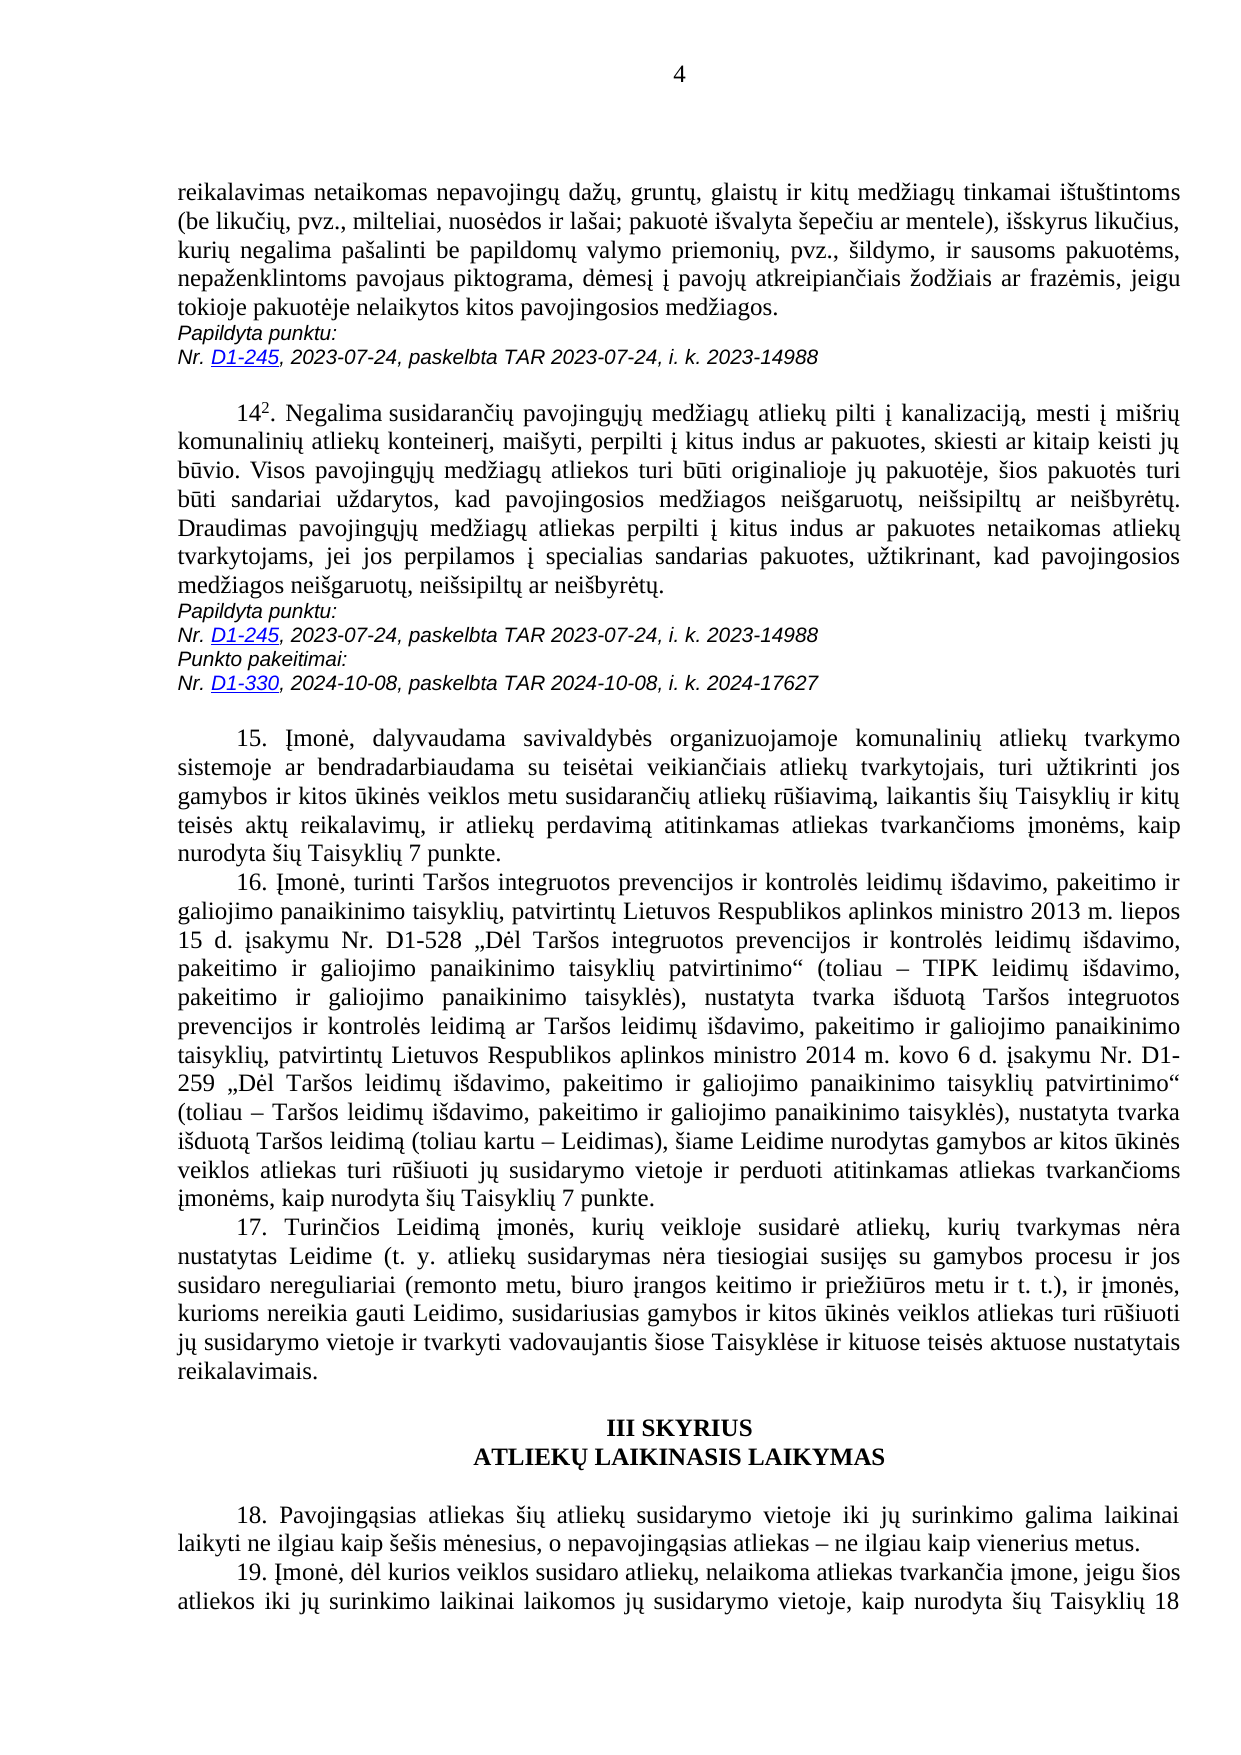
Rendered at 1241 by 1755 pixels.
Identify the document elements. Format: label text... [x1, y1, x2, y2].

text 15. Įmonė, dalyvaudama savivaldybės organizuojamoje komunalinių atliekų tvarkymo sistemoje ar bendradarbiaudama su teisėtai veikiančiais atliekų tvarkytojais, turi užtikrinti jos gamybos ir kitos ūkinės veiklos metu susidarančių atliekų rūšiavimą, laikantis šių Taisyklių ir kitų teisės aktų reikalavimų, ir atliekų perdavimą atitinkamas atliekas tvarkančioms įmonėms, kaip nurodyta šių Taisyklių 7 punkte. [177, 723, 1181, 867]
text Papildyta punktu: [177, 599, 1181, 623]
text Nr. D1-245, 2023-07-24, paskelbta TAR 2023-07-24, i. k. 2023-14988 [177, 345, 1181, 369]
text Nr. D1-330, 2024-10-08, paskelbta TAR 2024-10-08, i. k. 2024-17627 [177, 671, 1181, 695]
text ATLIEKŲ LAIKINASIS LAIKYMAS [177, 1442, 1181, 1471]
text 16. Įmonė, turinti Taršos integruotos prevencijos ir kontrolės leidimų išdavimo, pakeitimo ir galiojimo panaikinimo taisyklių, patvirtintų Lietuvos Respublikos aplinkos ministro 2013 m. liepos 15 d. įsakymu Nr. D1-528 „Dėl Taršos integruotos prevencijos ir kontrolės leidimų išdavimo, pakeitimo ir galiojimo panaikinimo taisyklių patvirtinimo“ (toliau – TIPK leidimų išdavimo, pakeitimo ir galiojimo panaikinimo taisyklės), nustatyta tvarka išduotą Taršos integruotos prevencijos ir kontrolės leidimą ar Taršos leidimų išdavimo, pakeitimo ir galiojimo panaikinimo taisyklių, patvirtintų Lietuvos Respublikos aplinkos ministro 2014 m. kovo 6 d. įsakymu Nr. D1-259 „Dėl Taršos leidimų išdavimo, pakeitimo ir galiojimo panaikinimo taisyklių patvirtinimo“ (toliau – Taršos leidimų išdavimo, pakeitimo ir galiojimo panaikinimo taisyklės), nustatyta tvarka išduotą Taršos leidimą (toliau kartu – Leidimas), šiame Leidime nurodytas gamybos ar kitos ūkinės veiklos atliekas turi rūšiuoti jų susidarymo vietoje ir perduoti atitinkamas atliekas tvarkančioms įmonėms, kaip nurodyta šių Taisyklių 7 punkte. [177, 867, 1181, 1212]
text reikalavimas netaikomas nepavojingų dažų, gruntų, glaistų ir kitų medžiagų tinkamai ištuštintoms (be likučių, pvz., milteliai, nuosėdos ir lašai; pakuotė išvalyta šepečiu ar mentele), išskyrus likučius, kurių negalima pašalinti be papildomų valymo priemonių, pvz., šildymo, ir sausoms pakuotėms, nepaženklintoms pavojaus piktograma, dėmesį į pavojų atkreipiančiais žodžiais ar frazėmis, jeigu tokioje pakuotėje nelaikytos kitos pavojingosios medžiagos. [177, 177, 1181, 321]
text 142. Negalima susidarančių pavojingųjų medžiagų atliekų pilti į kanalizaciją, mesti į mišrių komunalinių atliekų konteinerį, maišyti, perpilti į kitus indus ar pakuotes, skiesti ar kitaip keisti jų būvio. Visos pavojingųjų medžiagų atliekos turi būti originalioje jų pakuotėje, šios pakuotės turi būti sandariai uždarytos, kad pavojingosios medžiagos neišgaruotų, neišsipiltų ar neišbyrėtų. Draudimas pavojingųjų medžiagų atliekas perpilti į kitus indus ar pakuotes netaikomas atliekų tvarkytojams, jei jos perpilamos į specialias sandarias pakuotes, užtikrinant, kad pavojingosios medžiagos neišgaruotų, neišsipiltų ar neišbyrėtų. [177, 398, 1181, 599]
text 18. Pavojingąsias atliekas šių atliekų susidarymo vietoje iki jų surinkimo galima laikinai laikyti ne ilgiau kaip šešis mėnesius, o nepavojingąsias atliekas – ne ilgiau kaip vienerius metus. [177, 1500, 1181, 1557]
text III SKYRIUS [177, 1413, 1181, 1442]
text 17. Turinčios Leidimą įmonės, kurių veikloje susidarė atliekų, kurių tvarkymas nėra nustatytas Leidime (t. y. atliekų susidarymas nėra tiesiogiai susijęs su gamybos procesu ir jos susidaro nereguliariai (remonto metu, biuro įrangos keitimo ir priežiūros metu ir t. t.), ir įmonės, kurioms nereikia gauti Leidimo, susidariusias gamybos ir kitos ūkinės veiklos atliekas turi rūšiuoti jų susidarymo vietoje ir tvarkyti vadovaujantis šiose Taisyklėse ir kituose teisės aktuose nustatytais reikalavimais. [177, 1212, 1181, 1385]
text Papildyta punktu: [177, 321, 1181, 345]
text Punkto pakeitimai: [177, 647, 1181, 671]
text Nr. D1-245, 2023-07-24, paskelbta TAR 2023-07-24, i. k. 2023-14988 [177, 623, 1181, 647]
text 19. Įmonė, dėl kurios veiklos susidaro atliekų, nelaikoma atliekas tvarkančia įmone, jeigu šios atliekos iki jų surinkimo laikinai laikomos jų susidarymo vietoje, kaip nurodyta šių Taisyklių 18 [177, 1557, 1181, 1615]
